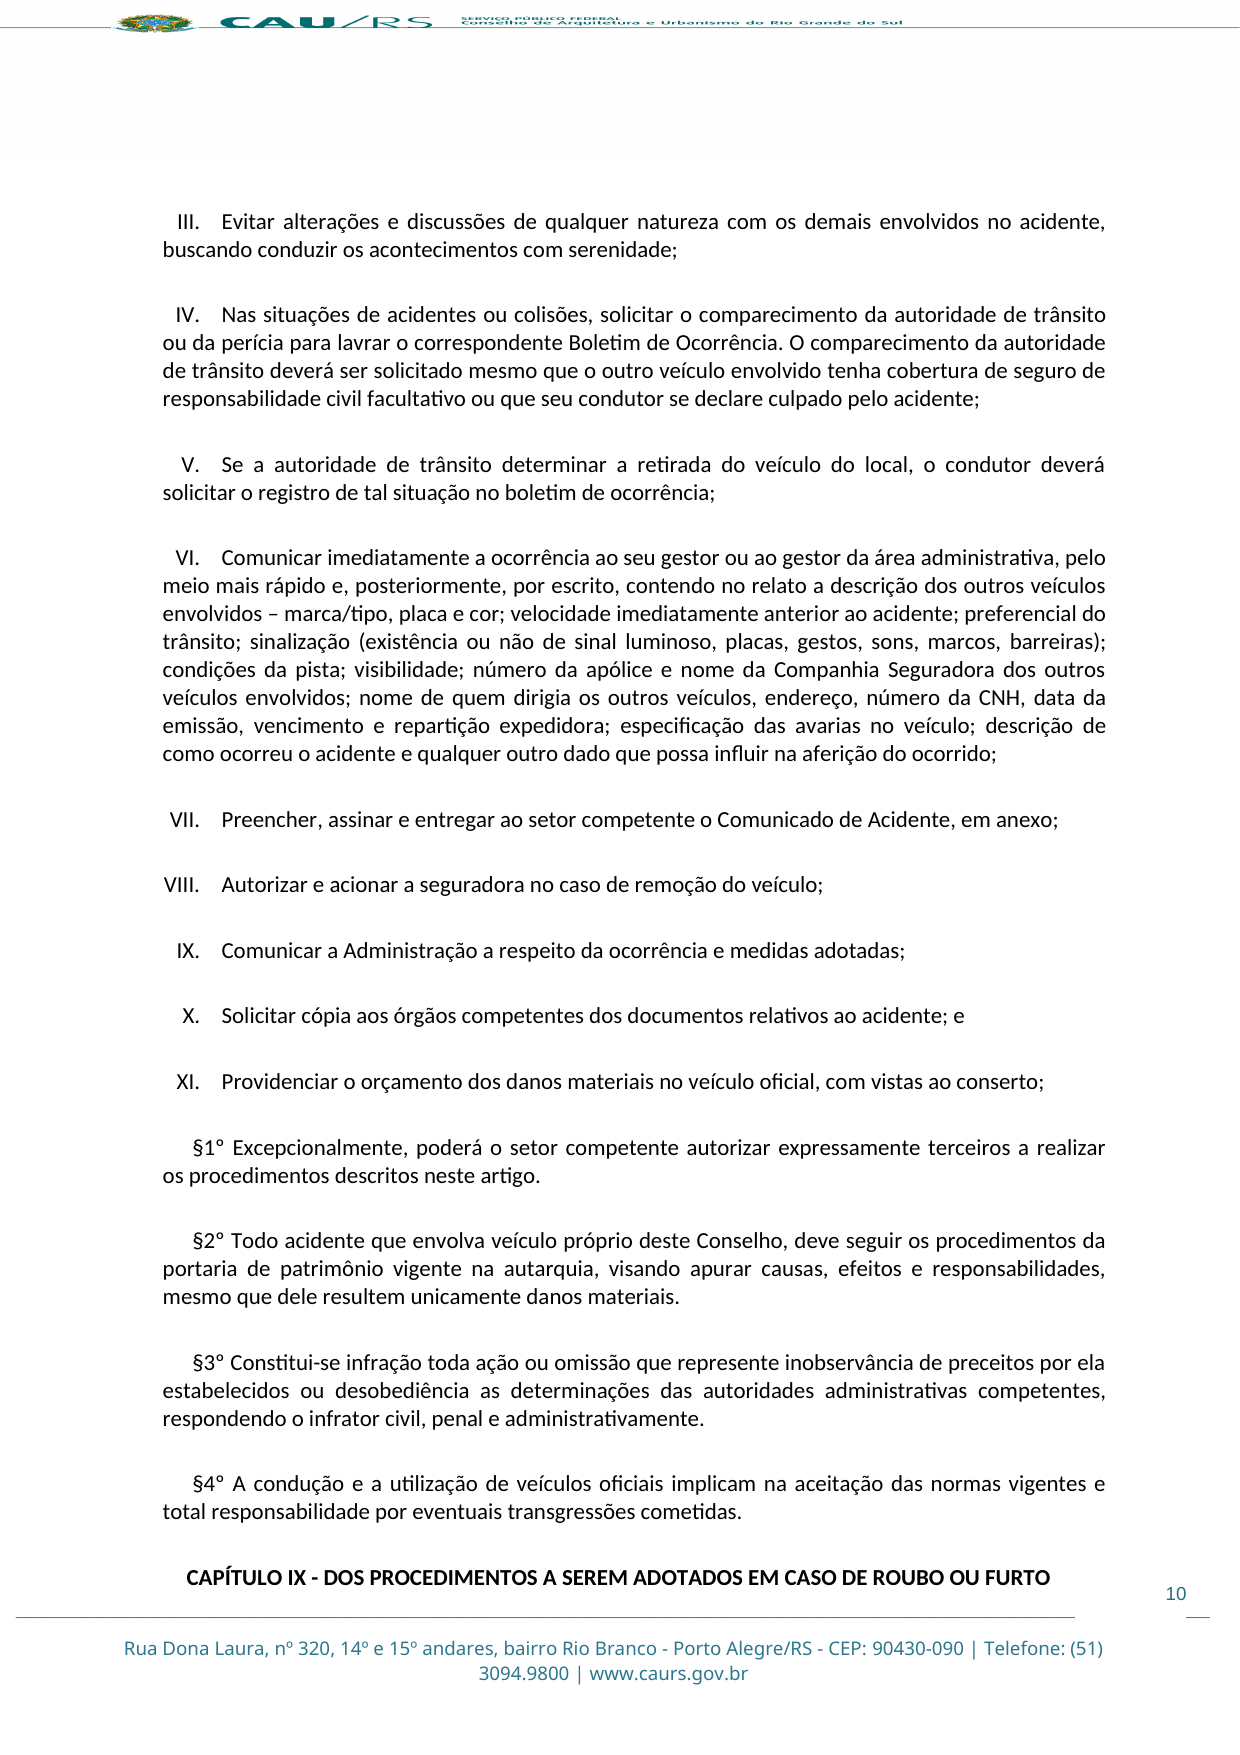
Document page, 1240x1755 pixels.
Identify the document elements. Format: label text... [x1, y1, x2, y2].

list Providenciar o orçamento dos danos materiais no veículo oficial, com vistas ao conserto; [162, 1067, 1107, 1095]
text CAPÍTULO IX - DOS PROCEDIMENTOS A SEREM ADOTADOS EM CASO DE ROUBO OU FURTO [162, 1563, 1107, 1591]
text §3º Constitui-se infração toda ação ou omissão que represente inobservância de preceitos por ela estabelecidos ou desobediência as determinações das autoridades administrativas competentes, respondendo o infrator civil, penal e administrativamente. [162, 1348, 1107, 1432]
list Se a autoridade de trânsito determinar a retirada do veículo do local, o condutor deverá solicitar o registro de tal situação no boletim de ocorrência; [162, 450, 1107, 506]
text §2º Todo acidente que envolva veículo próprio deste Conselho, deve seguir os procedimentos da portaria de patrimônio vigente na autarquia, visando apurar causas, efeitos e responsabilidades, mesmo que dele resultem unicamente danos materiais. [162, 1226, 1107, 1310]
list Comunicar a Administração a respeito da ocorrência e medidas adotadas; [162, 936, 1107, 964]
list Nas situações de acidentes ou colisões, solicitar o comparecimento da autoridade de trânsito ou da perícia para lavrar o correspondente Boletim de Ocorrência. O comparecimento da autoridade de trânsito deverá ser solicitado mesmo que o outro veículo envolvido tenha cobertura de seguro de responsabilidade civil facultativo ou que seu condutor se declare culpado pelo acidente; [162, 300, 1107, 412]
list Evitar alterações e discussões de qualquer natureza com os demais envolvidos no acidente, buscando conduzir os acontecimentos com serenidade; [162, 207, 1107, 263]
text §4º A condução e a utilização de veículos oficiais implicam na aceitação das normas vigentes e total responsabilidade por eventuais transgressões cometidas. [162, 1469, 1107, 1525]
list Comunicar imediatamente a ocorrência ao seu gestor ou ao gestor da área administrativa, pelo meio mais rápido e, posteriormente, por escrito, contendo no relato a descrição dos outros veículos envolvidos – marca/tipo, placa e cor; velocidade imediatamente anterior ao acidente; preferencial do trânsito; sinalização (existência ou não de sinal luminoso, placas, gestos, sons, marcos, barreiras); condições da pista; visibilidade; número da apólice e nome da Companhia Seguradora dos outros veículos envolvidos; nome de quem dirigia os outros veículos, endereço, número da CNH, data da emissão, vencimento e repartição expedidora; especificação das avarias no veículo; descrição de como ocorreu o acidente e qualquer outro dado que possa influir na aferição do ocorrido; [162, 543, 1107, 768]
list Preencher, assinar e entregar ao setor competente o Comunicado de Acidente, em anexo; [162, 805, 1107, 833]
list Solicitar cópia aos órgãos competentes dos documentos relativos ao acidente; e [162, 1002, 1107, 1030]
list Autorizar e acionar a seguradora no caso de remoção do veículo; [162, 871, 1107, 899]
text §1º Excepcionalmente, poderá o setor competente autorizar expressamente terceiros a realizar os procedimentos descritos neste artigo. [162, 1133, 1107, 1189]
